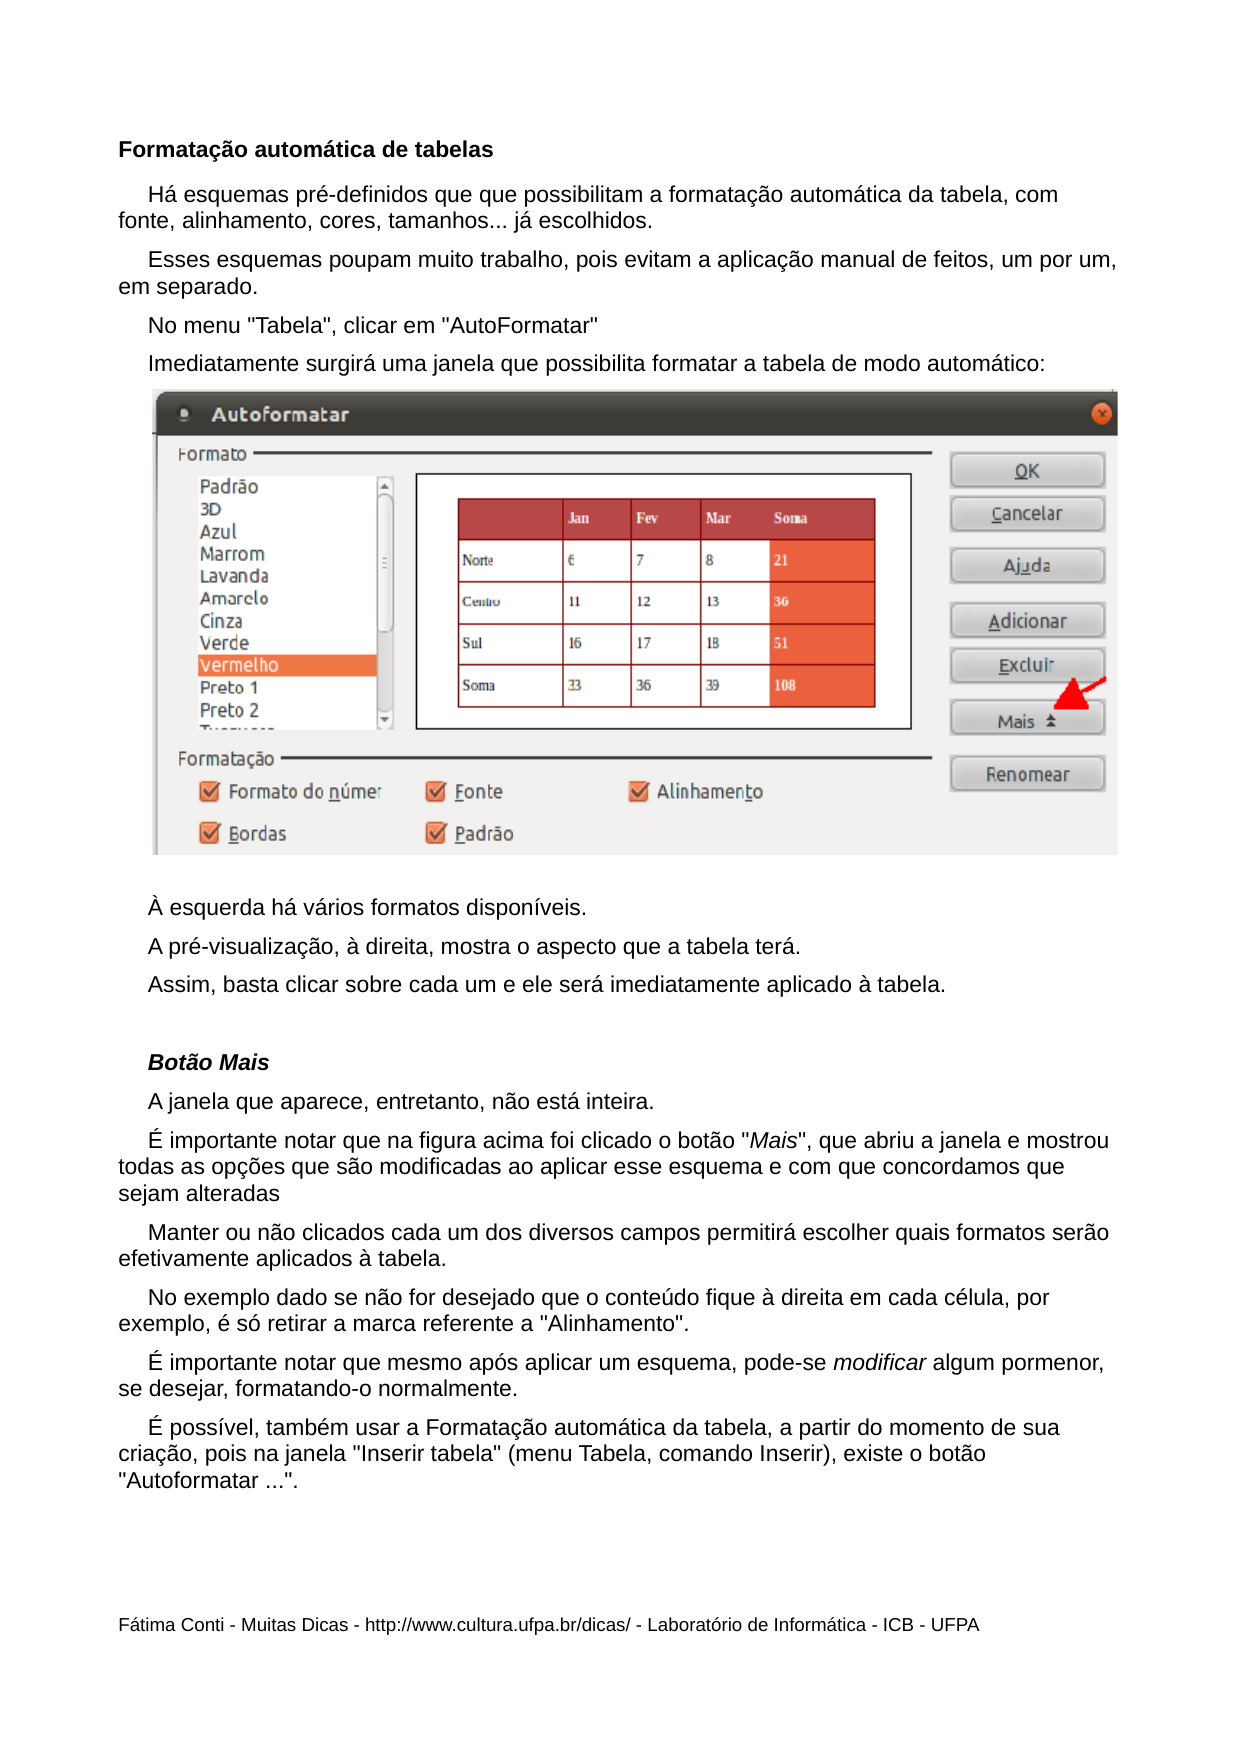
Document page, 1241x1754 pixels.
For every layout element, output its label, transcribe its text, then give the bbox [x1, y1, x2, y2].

text Botão Mais [118, 1049, 1122, 1076]
text A pré-visualização, à direita, mostra o aspecto que a tabela terá. [118, 933, 1122, 959]
text Assim, basta clicar sobre cada um e ele será imediatamente aplicado à tabela. [118, 971, 1122, 998]
subtitle Formatação automática de tabelas [118, 136, 1122, 163]
text É possível, também usar a Formatação automática da tabela, a partir do momento de sua criação, pois na janela "Inserir tabela" (menu Tabela, comando Inserir), existe o botão "Autoformatar ...". [118, 1414, 1122, 1493]
text No exemplo dado se não for desejado que o conteúdo fique à direita em cada célula, por exemplo, é só retirar a marca referente a "Alinhamento". [118, 1284, 1122, 1336]
text Imediatamente surgirá uma janela que possibilita formatar a tabela de modo automático: [118, 350, 1122, 377]
text É importante notar que na figura acima foi clicado o botão "Mais", que abriu a janela e mostrou todas as opções que são modificadas ao aplicar esse esquema e com que concordamos que sejam alteradas [118, 1127, 1122, 1206]
text A janela que aparece, entretanto, não está inteira. [118, 1088, 1122, 1114]
text Há esquemas pré-definidos que que possibilitam a formatação automática da tabela, com fonte, alinhamento, cores, tamanhos... já escolhidos. [118, 181, 1122, 234]
text É importante notar que mesmo após aplicar um esquema, pode-se modificar algum pormenor, se desejar, formatando-o normalmente. [118, 1349, 1122, 1402]
text No menu "Tabela", clicar em "AutoFormatar" [118, 312, 1122, 338]
text Esses esquemas poupam muito trabalho, pois evitam a aplicação manual de feitos, um por um, em separado. [118, 246, 1122, 299]
picture [152, 389, 1118, 855]
text À esquerda há vários formatos disponíveis. [118, 894, 1122, 920]
text Manter ou não clicados cada um dos diversos campos permitirá escolher quais formatos serão efetivamente aplicados à tabela. [118, 1218, 1122, 1271]
